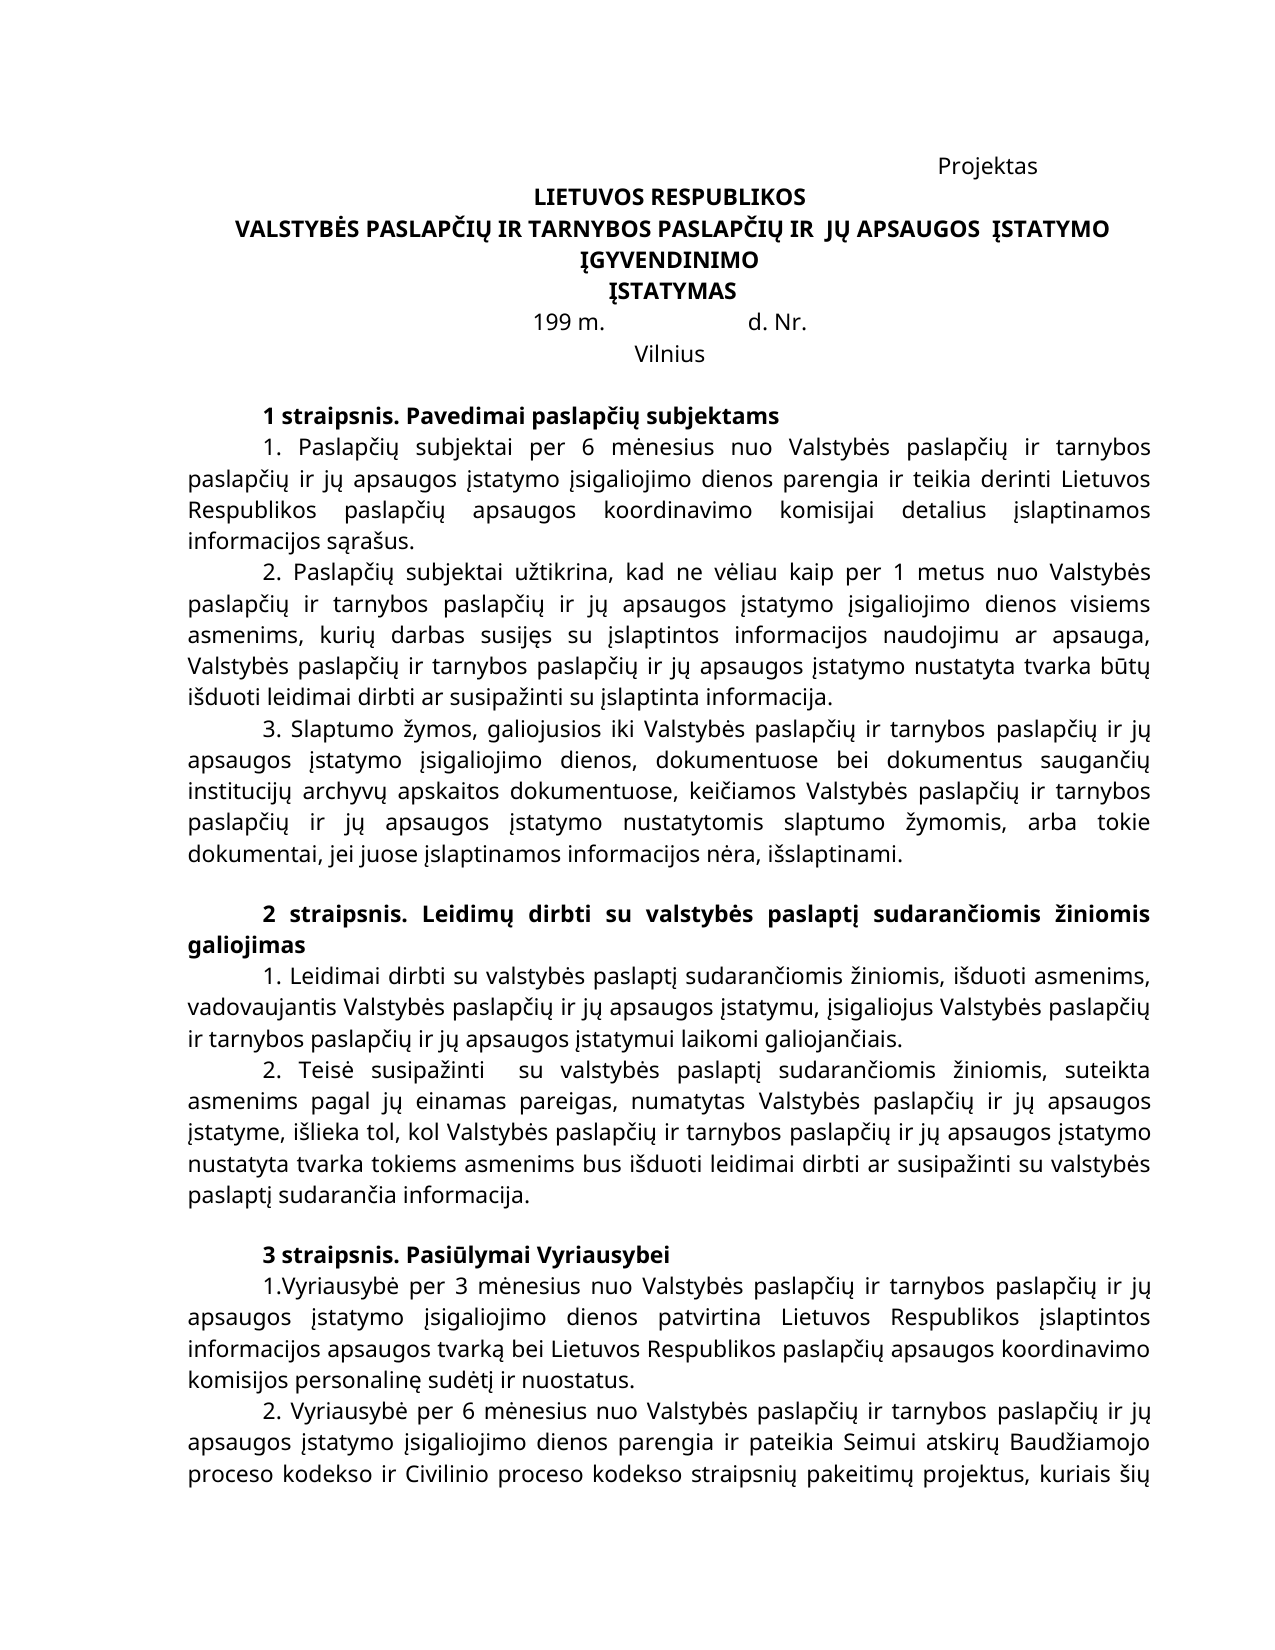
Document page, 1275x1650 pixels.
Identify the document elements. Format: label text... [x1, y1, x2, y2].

text 3 straipsnis. Pasiūlymai Vyriausybei [187, 1239, 1152, 1270]
text Projektas [187, 150, 1152, 181]
text 2. Paslapčių subjektai užtikrina, kad ne vėliau kaip per 1 metus nuo Valstybės paslapčių ir tarnybos paslapčių ir jų apsaugos įstatymo įsigaliojimo dienos visiems asmenims, kurių darbas susijęs su įslaptintos informacijos naudojimu ar apsauga, Valstybės paslapčių ir tarnybos paslapčių ir jų apsaugos įstatymo nustatyta tvarka būtų išduoti leidimai dirbti ar susipažinti su įslaptinta informacija. [187, 556, 1152, 712]
text 1.Vyriausybė per 3 mėnesius nuo Valstybės paslapčių ir tarnybos paslapčių ir jų apsaugos įstatymo įsigaliojimo dienos patvirtina Lietuvos Respublikos įslaptintos informacijos apsaugos tvarką bei Lietuvos Respublikos paslapčių apsaugos koordinavimo komisijos personalinę sudėtį ir nuostatus. [187, 1270, 1152, 1395]
text VALSTYBĖS PASLAPČIŲ IR TARNYBOS PASLAPČIŲ IR JŲ APSAUGOS ĮSTATYMO ĮGYVENDINIMO [187, 212, 1152, 275]
text LIETUVOS RESPUBLIKOS [187, 181, 1152, 212]
text 1 straipsnis. Pavedimai paslapčių subjektams [187, 400, 1152, 431]
text 2 straipsnis. Leidimų dirbti su valstybės paslaptį sudarančiomis žiniomis galiojimas [187, 897, 1152, 960]
text 2. Teisė susipažinti su valstybės paslaptį sudarančiomis žiniomis, suteikta asmenims pagal jų einamas pareigas, numatytas Valstybės paslapčių ir jų apsaugos įstatyme, išlieka tol, kol Valstybės paslapčių ir tarnybos paslapčių ir jų apsaugos įstatymo nustatyta tvarka tokiems asmenims bus išduoti leidimai dirbti ar susipažinti su valstybės paslaptį sudarančia informacija. [187, 1054, 1152, 1210]
text 3. Slaptumo žymos, galiojusios iki Valstybės paslapčių ir tarnybos paslapčių ir jų apsaugos įstatymo įsigaliojimo dienos, dokumentuose bei dokumentus saugančių institucijų archyvų apskaitos dokumentuose, keičiamos Valstybės paslapčių ir tarnybos paslapčių ir jų apsaugos įstatymo nustatytomis slaptumo žymomis, arba tokie dokumentai, jei juose įslaptinamos informacijos nėra, išslaptinami. [187, 712, 1152, 869]
text 1. Leidimai dirbti su valstybės paslaptį sudarančiomis žiniomis, išduoti asmenims, vadovaujantis Valstybės paslapčių ir jų apsaugos įstatymu, įsigaliojus Valstybės paslapčių ir tarnybos paslapčių ir jų apsaugos įstatymui laikomi galiojančiais. [187, 960, 1152, 1054]
text ĮSTATYMAS [187, 275, 1152, 306]
text 1. Paslapčių subjektai per 6 mėnesius nuo Valstybės paslapčių ir tarnybos paslapčių ir jų apsaugos įstatymo įsigaliojimo dienos parengia ir teikia derinti Lietuvos Respublikos paslapčių apsaugos koordinavimo komisijai detalius įslaptinamos informacijos sąrašus. [187, 431, 1152, 556]
text 2. Vyriausybė per 6 mėnesius nuo Valstybės paslapčių ir tarnybos paslapčių ir jų apsaugos įstatymo įsigaliojimo dienos parengia ir pateikia Seimui atskirų Baudžiamojo proceso kodekso ir Civilinio proceso kodekso straipsnių pakeitimų projektus, kuriais šių [187, 1395, 1152, 1489]
text 199 m. d. Nr. [187, 306, 1152, 337]
text Vilnius [187, 337, 1152, 369]
